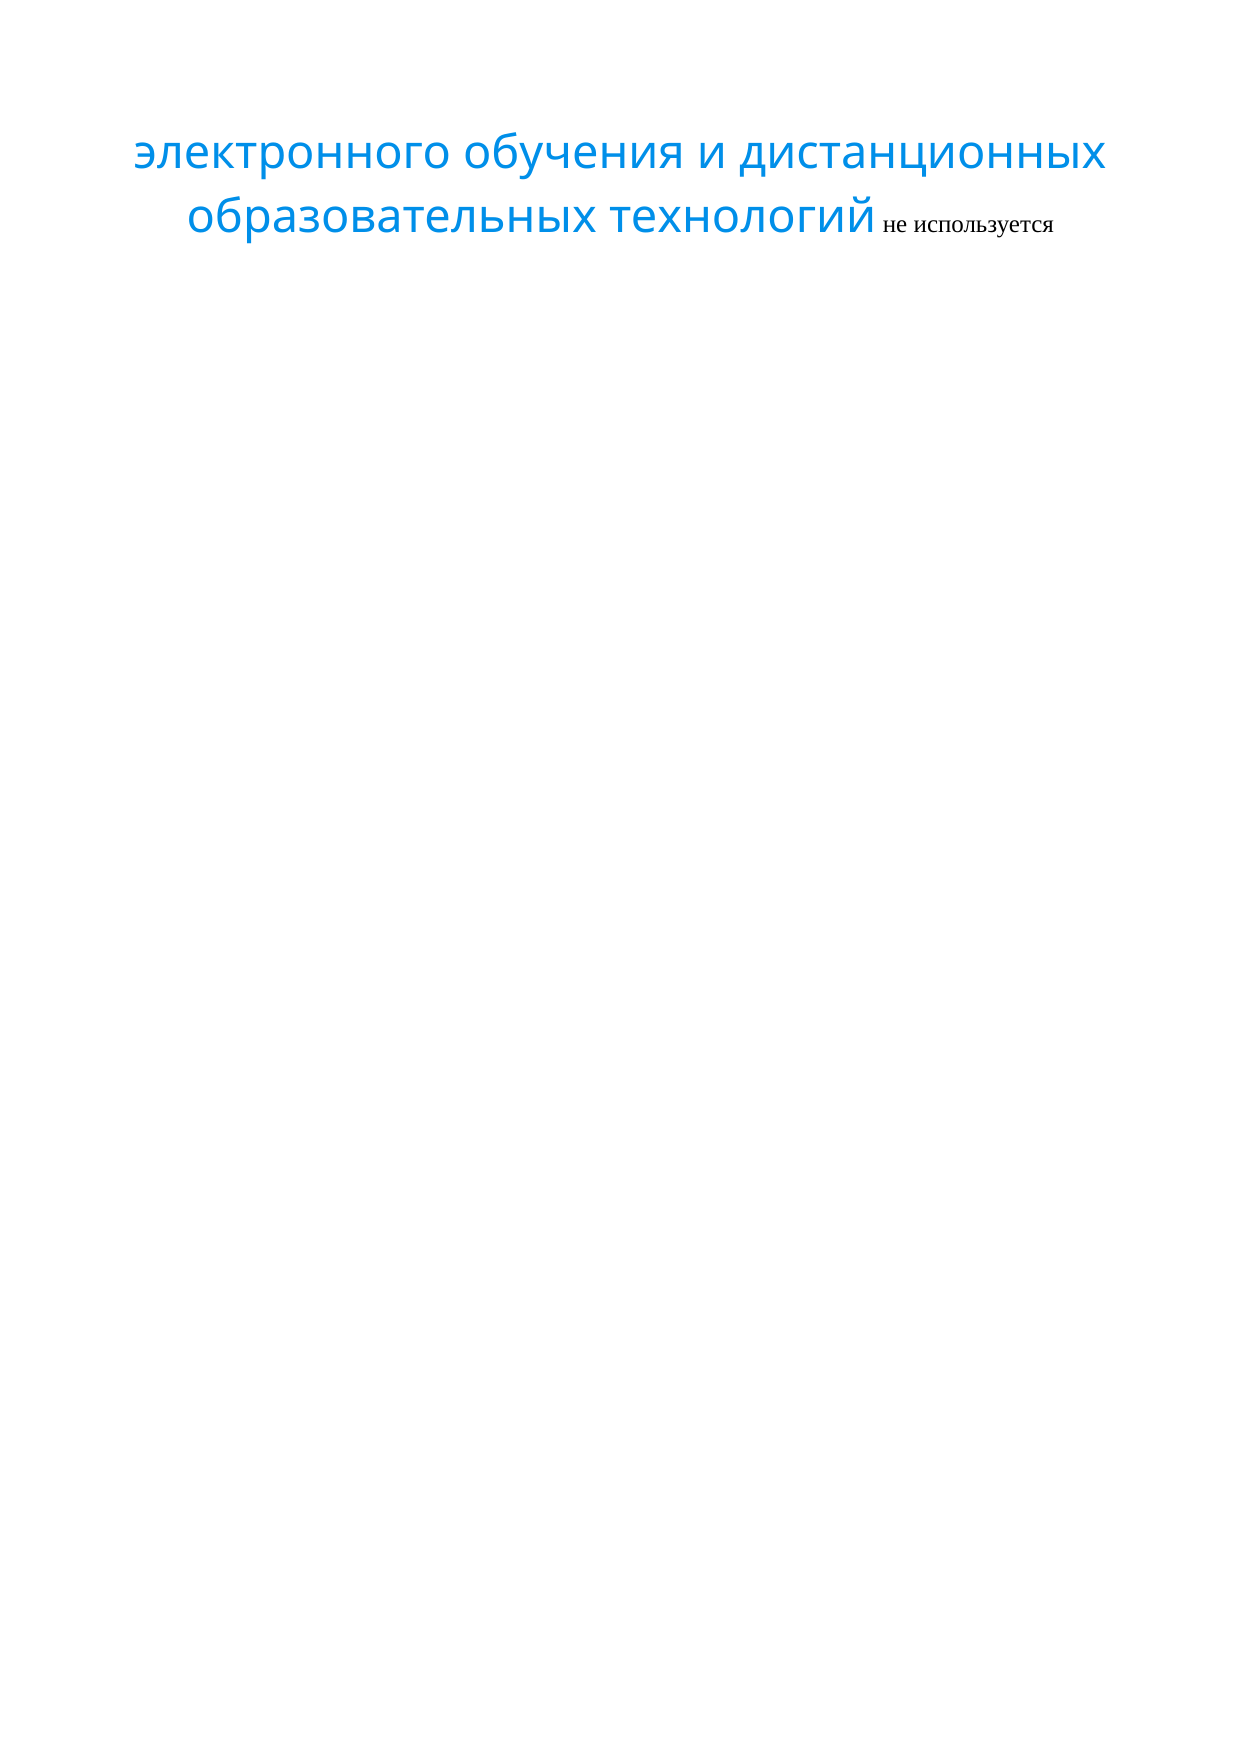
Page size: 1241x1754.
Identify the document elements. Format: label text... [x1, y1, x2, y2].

text электронного обучения и дистанционных образовательных технологий не используется [118, 118, 1122, 246]
